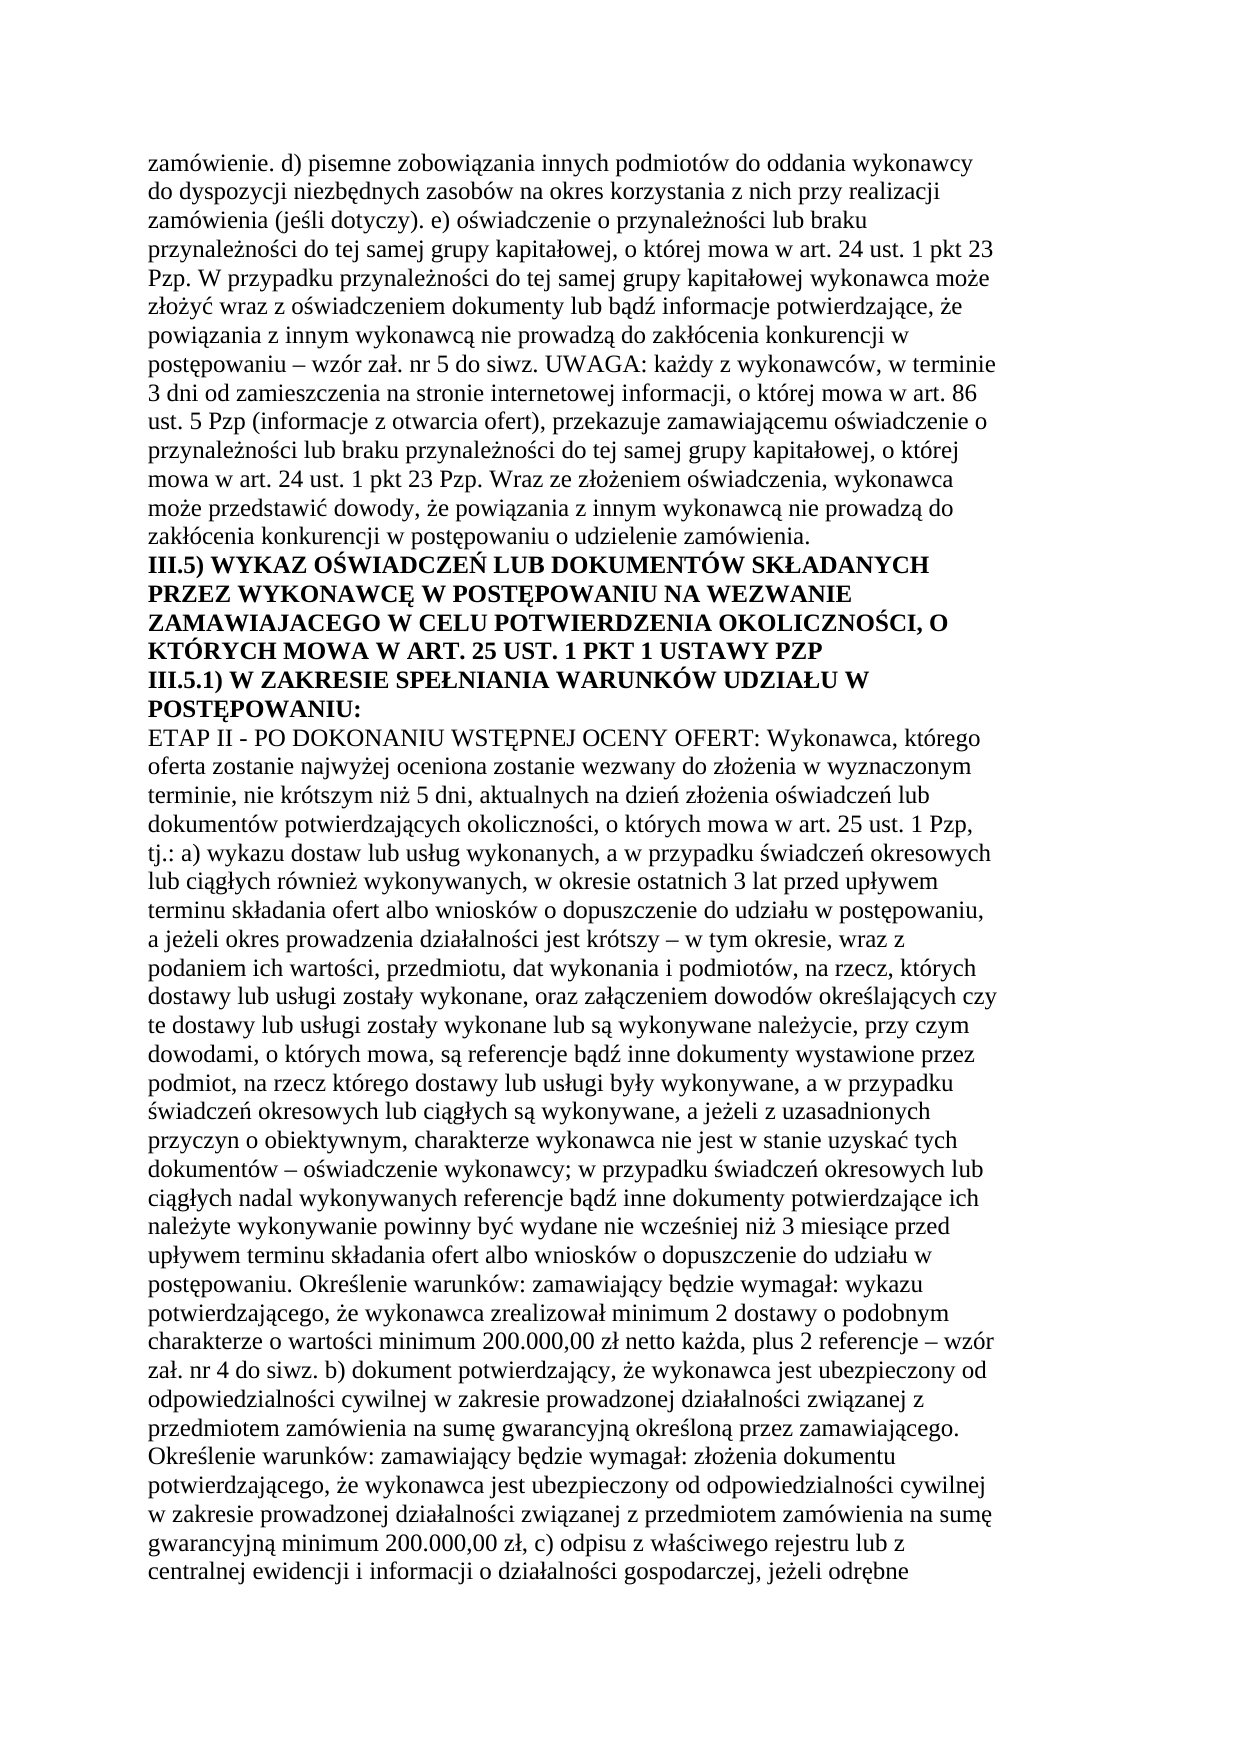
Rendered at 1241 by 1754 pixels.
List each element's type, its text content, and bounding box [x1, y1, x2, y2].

table_header [1000, 148, 1093, 1585]
table_header Adres strony internetowej, na której zamieszczona będzie specyfikacja istotnych warunków zamówienia (jeżeli dotyczy): http://pgkim-inowroclaw.samorzady.pl Ogłoszenie nr 326566 - 2016 z dnia 2016-10-19 r. Inowrocław: Dostawa fabrycznie nowej ładowarki teleskopowej do Przedsiębiorstwa Gospodarki Komunalnej i Mieszkaniowej w Inowrocławiu – Spóła z ograniczoną odpowiedzialnością. OGŁOSZENIE O ZAMÓWIENIU - Dostawy Zamieszczanie ogłoszenia: obowiązkowe Ogłoszenie dotyczy: zamówienia publicznego Zamówienie dotyczy projektu lub programu współfinansowanego ze środków Unii Europejskiej nie Nazwa projektu lub programu O zamówienie mogą ubiegać się wyłącznie zakłady pracy chronionej oraz wykonawcy, których działalność, lub działalność ich wyodrębnionych organizacyjnie jednostek, które będą realizowały zamówienie, obejmuje społeczną i zawodową integrację osób będących członkami grup społecznie marginalizowanych nie Należy podać minimalny procentowy wskaźnik zatrudnienia osób należących do jednej lub więcej kategorii, o których mowa w art. 22 ust. 2 ustawy Pzp, nie mniejszy niż 30%, osób zatrudnionych przez zakłady pracy chronionej lub wykonawców albo ich jednostki (w %) SEKCJA I: ZAMAWIAJĄCY Postępowanie przeprowadza centralny zamawiający nie Postępowanie przeprowadza podmiot, któremu zamawiający powierzył/powierzyli przeprowadzenie postępowania nie Informacje na temat podmiotu któremu zamawiający powierzył/powierzyli prowadzenie postępowania: Postępowanie jest przeprowadzane wspólnie przez zamawiających nie Jeżeli tak, należy wymienić zamawiających, którzy wspólnie przeprowadzają postępowanie oraz podać adresy ich siedzib, krajowe numery identyfikacyjne oraz osoby do kontaktów wraz z danymi do kontaktów: Postępowanie jest przeprowadzane wspólnie z zamawiającymi z innych państw członkowskich Unii Europejskiej nie W przypadku przeprowadzania postępowania wspólnie z zamawiającymi z innych państw członkowskich Unii Europejskiej – mające zastosowanie krajowe prawo zamówień publicznych: Informacje dodatkowe: I. 1) NAZWA I ADRES: Przedsiębiorstwo Gospodarki Komunalnej i Mieszkaniowej w Inowrocławiu - Spółka z ograniczoną odpowiedzialnością, krajowy numer identyfikacyjny 091581150, ul. ul. KS. P. Wawrzyniaka 33, 88-100 Inowrocław, woj. kujawsko-pomorskie, państwo Polska, tel. +48 523564300, e-mail , faks +48 523564305. Adres strony internetowej (URL): www.pgkimino.pl I. 2) RODZAJ ZAMAWIAJĄCEGO: Inny: Spółka zo.o.- własność samorządowa I.3) WSPÓLNE UDZIELANIE ZAMÓWIENIA (jeżeli dotyczy): Podział obowiązków między zamawiającymi w przypadku wspólnego przeprowadzania postępowania, w tym w przypadku wspólnego przeprowadzania postępowania z zamawiającymi z innych państw członkowskich Unii Europejskiej (który z zamawiających jest odpowiedzialny za przeprowadzenie postępowania, czy i w jakim zakresie za przeprowadzenie postępowania odpowiadają pozostali zamawiający, czy zamówienie będzie udzielane przez każdego z zamawiających indywidualnie, czy zamówienie zostanie udzielone w imieniu i na rzecz pozostałych zamawiających): I.4) KOMUNIKACJA: Nieograniczony, pełny i bezpośredni dostęp do dokumentów z postępowania można uzyskać pod adresem (URL) nie Adres strony internetowej, na której zamieszczona będzie specyfikacja istotnych warunków zamówienia tak http://pgkim-inowroclaw.samorzady.pl Dostęp do dokumentów z postępowania jest ograniczony - więcej informacji można uzyskać pod adresem nie Oferty lub wnioski o dopuszczenie do udziału w postępowaniu należy przesyłać: Elektronicznie nie adres Dopuszczone jest przesłanie ofert lub wniosków o dopuszczenie do udziału w postępowaniu w inny sposób: nie Wymagane jest przesłanie ofert lub wniosków o dopuszczenie do udziału w postępowaniu w inny sposób: tak Inny sposób: pocztą lub osobiśce Adres: Przedsiębiorstwo Gospodarki Komunalnej i Meszkaniowej w Inowrocławiu - Sp. z o.o., ul. ks. P. Wawrzyniaka 33, 88-100 Inowrocław, sekretariat 1 piętro Komunikacja elektroniczna wymaga korzystania z narzędzi i urządzeń lub formatów plików, które nie są ogólnie dostępne nie Nieograniczony, pełny, bezpośredni i bezpłatny dostęp do tych narzędzi można uzyskać pod adresem: (URL) SEKCJA II: PRZEDMIOT ZAMÓWIENIA II.1) Nazwa nadana zamówieniu przez zamawiającego: Dostawa fabrycznie nowej ładowarki teleskopowej do Przedsiębiorstwa Gospodarki Komunalnej i Mieszkaniowej w Inowrocławiu – Spóła z ograniczoną odpowiedzialnością. Numer referencyjny: DM. 23/2016 Przed wszczęciem postępowania o udzielenie zamówienia przeprowadzono dialog techniczny nie II.2) Rodzaj zamówienia: dostawy II.3) Informacja o możliwości składania ofert częściowych Zamówienie podzielone jest na części: Nie II.4) Krótki opis przedmiotu zamówienia (wielkość, zakres, rodzaj i ilość dostaw, usług lub robót budowlanych lub określenie zapotrzebowania i wymagań ) a w przypadku partnerstwa innowacyjnego - określenie zapotrzebowania na innowacyjny produkt, usługę lub roboty budowlane: Przedmiot zamówienia obejmuje: dostawę 1 sztuki fabrycznie nowej ładowarki teleskopowej rok produkcji 2015 lub 2016 na potrzeby Regionalnej Instalacji do Przetwarzania Odpadów Komunalnych (RIPOK) z siedzibą w Inowrocławiu przy ulicy Bagiennej 77. Dostarczona ładowarka musi spełniać warunki dopuszczenia do ruchu drogowego zgodnie z ustawą Prawo o ruchu drogowym (Dz. U. z dnia 19 sierpnia 1997 r. z późn. zm.) oraz minimalne warunki techniczne opisane w załączniku nr 1 do specyfikacji istotnych warunków zamówienia. II.5) Główny kod CPV: 42418000-9 II.6) Całkowita wartość zamówienia (jeżeli zamawiający podaje informacje o wartości zamówienia): Wartość bez VAT: Waluta: (w przypadku umów ramowych lub dynamicznego systemu zakupów – szacunkowa całkowita maksymalna wartość w całym okresie obowiązywania umowy ramowej lub dynamicznego systemu zakupów) II.7) Czy przewiduje się udzielenie zamówień, o których mowa w art. 67 ust. 1 pkt 6 i 7 lub w art. 134 ust. 6 pkt 3 ustawy Pzp: nie II.8) Okres, w którym realizowane będzie zamówienie lub okres, na który została zawarta umowa ramowa lub okres, na który został ustanowiony dynamiczny system zakupów: II.9) Informacje dodatkowe: SEKCJA III: INFORMACJE O CHARAKTERZE PRAWNYM, EKONOMICZNYM, FINANSOWYM I TECHNICZNYM III.1) WARUNKI UDZIAŁU W POSTĘPOWANIU III.1.1) Kompetencje lub uprawnienia do prowadzenia określonej działalności zawodowej, o ile wynika to z odrębnych przepisów Określenie warunków: zamawiający nie wymaga szczególnych warunków w tym zakresie Informacje dodatkowe III.1.2) Sytuacja finansowa lub ekonomiczna Określenie warunków: oceniając zdolność ekonomiczną i finansową wykonawcy zamawiający wymaga: - złożenia dokumentu potwierdzającego, że wykonawca jest ubezpieczony od odpowiedzialności cywilnej w zakresie prowadzonej działalności związanej z przedmiotem zamówienia na sumę gwarancyjną minimum 200.000,00 zł, Informacje dodatkowe III.1.3) Zdolność techniczna lub zawodowa Określenie warunków: oceniając zdolność techniczną, wykonawcy zamawiający wymaga: - złożenia wykazu potwierdzającego, że wykonawca zrealizował minimum 2 dostawy o podobnym charakterze o wartości minimum 200.000,00 zł netto każda, plus 2 referencje – wzór zał. nr 4 do siwz. Zamawiający wymaga od wykonawców wskazania w ofercie lub we wniosku o dopuszczenie do udziału w postępowaniu imion i nazwisk osób wykonujących czynności przy realizacji zamówienia wraz z informacją o kwalifikacjach zawodowych lub doświadczeniu tych osób: nie Informacje dodatkowe: III.2) PODSTAWY WYKLUCZENIA III.2.1) Podstawy wykluczenia określone w art. 24 ust. 1 ustawy Pzp III.2.2) Zamawiający przewiduje wykluczenie wykonawcy na podstawie art. 24 ust. 5 ustawy Pzp nie III.3) WYKAZ OŚWIADCZEŃ SKŁADANYCH PRZEZ WYKONAWCĘ W CELU WSTĘPNEGO POTWIERDZENIA, ŻE NIE PODLEGA ON WYKLUCZENIU ORAZ SPEŁNIA WARUNKI UDZIAŁU W POSTĘPOWANIU ORAZ SPEŁNIA KRYTERIA SELEKCJI Oświadczenie o niepodleganiu wykluczeniu oraz spełnianiu warunków udziału w postępowaniu tak Oświadczenie o spełnianiu kryteriów selekcji nie III.4) WYKAZ OŚWIADCZEŃ LUB DOKUMENTÓW , SKŁADANYCH PRZEZ WYKONAWCĘ W POSTĘPOWANIU NA WEZWANIE ZAMAWIAJACEGO W CELU POTWIERDZENIA OKOLICZNOŚCI, O KTÓRYCH MOWA W ART. 25 UST. 1 PKT 3 USTAWY PZP: ETAP I - SKŁADANIE OFERT: a) Formularz ofertowy – wzór załącznik nr 2 do siwz. b) Opis techniczny oferowanej ładowarki - zgodny z siwz, c) oświadczenie, że wykonawca nie podlega wykluczeniu (art. 24 ust. 1 ustawy Pzp) oraz spełnia warunki udziału w postępowaniu (art. 22 ust. 1b pkt 1-3 ustawy Pzp – wzór zał. nr 3 do siwz, aktualne na dzień składania ofert, stanowiące wstępne potwierdzenie, że wykonawca nie podlega wykluczeniu oraz spełnia warunki udziału w postępowaniu. W przypadku wspólnego ubiegania się o zamówienie przez wykonawców oświadczenie składa każdy z wykonawców wspólnie ubiegających się o zamówienie. d) pisemne zobowiązania innych podmiotów do oddania wykonawcy do dyspozycji niezbędnych zasobów na okres korzystania z nich przy realizacji zamówienia (jeśli dotyczy). e) oświadczenie o przynależności lub braku przynależności do tej samej grupy kapitałowej, o której mowa w art. 24 ust. 1 pkt 23 Pzp. W przypadku przynależności do tej samej grupy kapitałowej wykonawca może złożyć wraz z oświadczeniem dokumenty lub bądź informacje potwierdzające, że powiązania z innym wykonawcą nie prowadzą do zakłócenia konkurencji w postępowaniu – wzór zał. nr 5 do siwz. UWAGA: każdy z wykonawców, w terminie 3 dni od zamieszczenia na stronie internetowej informacji, o której mowa w art. 86 ust. 5 Pzp (informacje z otwarcia ofert), przekazuje zamawiającemu oświadczenie o przynależności lub braku przynależności do tej samej grupy kapitałowej, o której mowa w art. 24 ust. 1 pkt 23 Pzp. Wraz ze złożeniem oświadczenia, wykonawca może przedstawić dowody, że powiązania z innym wykonawcą nie prowadzą do zakłócenia konkurencji w postępowaniu o udzielenie zamówienia. III.5) WYKAZ OŚWIADCZEŃ LUB DOKUMENTÓW SKŁADANYCH PRZEZ WYKONAWCĘ W POSTĘPOWANIU NA WEZWANIE ZAMAWIAJACEGO W CELU POTWIERDZENIA OKOLICZNOŚCI, O KTÓRYCH MOWA W ART. 25 UST. 1 PKT 1 USTAWY PZP III.5.1) W ZAKRESIE SPEŁNIANIA WARUNKÓW UDZIAŁU W POSTĘPOWANIU: ETAP II - PO DOKONANIU WSTĘPNEJ OCENY OFERT: Wykonawca, którego oferta zostanie najwyżej oceniona zostanie wezwany do złożenia w wyznaczonym terminie, nie krótszym niż 5 dni, aktualnych na dzień złożenia oświadczeń lub dokumentów potwierdzających okoliczności, o których mowa w art. 25 ust. 1 Pzp, tj.: a) wykazu dostaw lub usług wykonanych, a w przypadku świadczeń okresowych lub ciągłych również wykonywanych, w okresie ostatnich 3 lat przed upływem terminu składania ofert albo wniosków o dopuszczenie do udziału w postępowaniu, a jeżeli okres prowadzenia działalności jest krótszy – w tym okresie, wraz z podaniem ich wartości, przedmiotu, dat wykonania i podmiotów, na rzecz, których dostawy lub usługi zostały wykonane, oraz załączeniem dowodów określających czy te dostawy lub usługi zostały wykonane lub są wykonywane należycie, przy czym dowodami, o których mowa, są referencje bądź inne dokumenty wystawione przez podmiot, na rzecz którego dostawy lub usługi były wykonywane, a w przypadku świadczeń okresowych lub ciągłych są wykonywane, a jeżeli z uzasadnionych przyczyn o obiektywnym, charakterze wykonawca nie jest w stanie uzyskać tych dokumentów – oświadczenie wykonawcy; w przypadku świadczeń okresowych lub ciągłych nadal wykonywanych referencje bądź inne dokumenty potwierdzające ich należyte wykonywanie powinny być wydane nie wcześniej niż 3 miesiące przed upływem terminu składania ofert albo wniosków o dopuszczenie do udziału w postępowaniu. Określenie warunków: zamawiający będzie wymagał: wykazu potwierdzającego, że wykonawca zrealizował minimum 2 dostawy o podobnym charakterze o wartości minimum 200.000,00 zł netto każda, plus 2 referencje – wzór zał. nr 4 do siwz. b) dokument potwierdzający, że wykonawca jest ubezpieczony od odpowiedzialności cywilnej w zakresie prowadzonej działalności związanej z przedmiotem zamówienia na sumę gwarancyjną określoną przez zamawiającego. Określenie warunków: zamawiający będzie wymagał: złożenia dokumentu potwierdzającego, że wykonawca jest ubezpieczony od odpowiedzialności cywilnej w zakresie prowadzonej działalności związanej z przedmiotem zamówienia na sumę gwarancyjną minimum 200.000,00 zł, c) odpisu z właściwego rejestru lub z centralnej ewidencji i informacji o działalności gospodarczej, jeżeli odrębne przepisy wymagają wpisu do rejestru, w celu potwierdzenia braku podstaw wykluczenia na podstawie art. 24 ust. 5 pkt 1 ustawy. III.5.2) W ZAKRESIE KRYTERIÓW SELEKCJI: III.6) WYKAZ OŚWIADCZEŃ LUB DOKUMENTÓW SKŁADANYCH PRZEZ WYKONAWCĘ W POSTĘPOWANIU NA WEZWANIE ZAMAWIAJACEGO W CELU POTWIERDZENIA OKOLICZNOŚCI, O KTÓRYCH MOWA W ART. 25 UST. 1 PKT 2 USTAWY PZP III.7) INNE DOKUMENTY NIE WYMIENIONE W pkt III.3) - III.6) SEKCJA IV: PROCEDURA IV.1) OPIS IV.1.1) Tryb udzielenia zamówienia: przetarg nieograniczony IV.1.2) Zamawiający żąda wniesienia wadium: nie IV.1.3) Przewiduje się udzielenie zaliczek na poczet wykonania zamówienia: nie IV.1.4) Wymaga się złożenia ofert w postaci katalogów elektronicznych lub dołączenia do ofert katalogów elektronicznych: nie Dopuszcza się złożenie ofert w postaci katalogów elektronicznych lub dołączenia do ofert katalogów elektronicznych: nie Informacje dodatkowe: IV.1.5.) Wymaga się złożenia oferty wariantowej: nie Dopuszcza się złożenie oferty wariantowej nie Złożenie oferty wariantowej dopuszcza się tylko z jednoczesnym złożeniem oferty zasadniczej: nie IV.1.6) Przewidywana liczba wykonawców, którzy zostaną zaproszeni do udziału w postępowaniu (przetarg ograniczony, negocjacje z ogłoszeniem, dialog konkurencyjny, partnerstwo innowacyjne) Liczba wykonawców Przewidywana minimalna liczba wykonawców Maksymalna liczba wykonawców Kryteria selekcji wykonawców: IV.1.7) Informacje na temat umowy ramowej lub dynamicznego systemu zakupów: Umowa ramowa będzie zawarta: Czy przewiduje się ograniczenie liczby uczestników umowy ramowej: nie Informacje dodatkowe: Zamówienie obejmuje ustanowienie dynamicznego systemu zakupów: nie Informacje dodatkowe: W ramach umowy ramowej/dynamicznego systemu zakupów dopuszcza się złożenie ofert w formie katalogów elektronicznych: nie Przewiduje się pobranie ze złożonych katalogów elektronicznych informacji potrzebnych do sporządzenia ofert w ramach umowy ramowej/dynamicznego systemu zakupów: nie IV.1.8) Aukcja elektroniczna Przewidziane jest przeprowadzenie aukcji elektronicznej (przetarg nieograniczony, przetarg ograniczony, negocjacje z ogłoszeniem) nie Należy wskazać elementy, których wartości będą przedmiotem aukcji elektronicznej: Przewiduje się ograniczenia co do przedstawionych wartości, wynikające z opisu przedmiotu zamówienia: nie Należy podać, które informacje zostaną udostępnione wykonawcom w trakcie aukcji elektronicznej oraz jaki będzie termin ich udostępnienia: Informacje dotyczące przebiegu aukcji elektronicznej: Jaki jest przewidziany sposób postępowania w toku aukcji elektronicznej i jakie będą warunki, na jakich wykonawcy będą mogli licytować (minimalne wysokości postąpień): Informacje dotyczące wykorzystywanego sprzętu elektronicznego, rozwiązań i specyfikacji technicznych w zakresie połączeń: Wymagania dotyczące rejestracji i identyfikacji wykonawców w aukcji elektronicznej: Informacje o liczbie etapów aukcji elektronicznej i czasie ich trwania: Aukcja wieloetapowa Czy wykonawcy, którzy nie złożyli nowych postąpień, zostaną zakwalifikowani do następnego etapu: nie Warunki zamknięcia aukcji elektronicznej: IV.2) KRYTERIA OCENY OFERT IV.2.1) Kryteria oceny ofert: IV.2.2) Kryteria IV.2.3) Zastosowanie procedury, o której mowa w art. 24aa ust. 1 ustawy Pzp (przetarg nieograniczony) nie IV.3) Negocjacje z ogłoszeniem, dialog konkurencyjny, partnerstwo innowacyjne IV.3.1) Informacje na temat negocjacji z ogłoszeniem Minimalne wymagania, które muszą spełniać wszystkie oferty: Przewidziane jest zastrzeżenie prawa do udzielenia zamówienia na podstawie ofert wstępnych bez przeprowadzenia negocjacji nie Przewidziany jest podział negocjacji na etapy w celu ograniczenia liczby ofert: nie Należy podać informacje na temat etapów negocjacji (w tym liczbę etapów): Informacje dodatkowe IV.3.2) Informacje na temat dialogu konkurencyjnego Opis potrzeb i wymagań zamawiającego lub informacja o sposobie uzyskania tego opisu: Informacja o wysokości nagród dla wykonawców, którzy podczas dialogu konkurencyjnego przedstawili rozwiązania stanowiące podstawę do składania ofert, jeżeli zamawiający przewiduje nagrody: Wstępny harmonogram postępowania: Podział dialogu na etapy w celu ograniczenia liczby rozwiązań: nie Należy podać informacje na temat etapów dialogu: Informacje dodatkowe: IV.3.3) Informacje na temat partnerstwa innowacyjnego Elementy opisu przedmiotu zamówienia definiujące minimalne wymagania, którym muszą odpowiadać wszystkie oferty: Podział negocjacji na etapy w celu ograniczeniu liczby ofert podlegających negocjacjom poprzez zastosowanie kryteriów oceny ofert wskazanych w specyfikacji istotnych warunków zamówienia: nie Informacje dodatkowe: IV.4) Licytacja elektroniczna Adres strony internetowej, na której będzie prowadzona licytacja elektroniczna: Adres strony internetowej, na której jest dostępny opis przedmiotu zamówienia w licytacji elektronicznej: Wymagania dotyczące rejestracji i identyfikacji wykonawców w licytacji elektronicznej, w tym wymagania techniczne urządzeń informatycznych: Sposób postępowania w toku licytacji elektronicznej, w tym określenie minimalnych wysokości postąpień: Informacje o liczbie etapów licytacji elektronicznej i czasie ich trwania: Licytacja wieloetapowa Wykonawcy, którzy nie złożyli nowych postąpień, zostaną zakwalifikowani do następnego etapu: nie Termin otwarcia licytacji elektronicznej: Termin i warunki zamknięcia licytacji elektronicznej: Istotne dla stron postanowienia, które zostaną wprowadzone do treści zawieranej umowy w sprawie zamówienia publicznego, albo ogólne warunki umowy, albo wzór umowy: Wymagania dotyczące zabezpieczenia należytego wykonania umowy: Informacje dodatkowe: IV.5) ZMIANA UMOWY Przewiduje się istotne zmiany postanowień zawartej umowy w stosunku do treści oferty, na podstawie której dokonano wyboru wykonawcy: tak Należy wskazać zakres, charakter zmian oraz warunki wprowadzenia zmian: Zgodnie z siwz - ustawą Prawo zamówień publicznych IV.6) INFORMACJE ADMINISTRACYJNE IV.6.1) Sposób udostępniania informacji o charakterze poufnym (jeżeli dotyczy): Środki służące ochronie informacji o charakterze poufnym IV.6.2) Termin składania ofert lub wniosków o dopuszczenie do udziału w postępowaniu: Data: 31/10/2016, godzina: 09:50, Skrócenie terminu składania wniosków, ze względu na pilną potrzebę udzielenia zamówienia (przetarg nieograniczony, przetarg ograniczony, negocjacje z ogłoszeniem): nie Wskazać powody: Język lub języki, w jakich mogą być sporządzane oferty lub wnioski o dopuszczenie do udziału w postępowaniu > IV.6.3) Termin związania ofertą: okres w dniach: 30 (od ostatecznego terminu składania ofert) IV.6.4) Przewiduje się unieważnienie postępowania o udzielenie zamówienia, w przypadku nieprzyznania środków pochodzących z budżetu Unii Europejskiej oraz niepodlegających zwrotowi środków z pomocy udzielonej przez państwa członkowskie Europejskiego Porozumienia o Wolnym Handlu (EFTA), które miały być przeznaczone na sfinansowanie całości lub części zamówienia: nie IV.6.5) Przewiduje się unieważnienie postępowania o udzielenie zamówienia, jeżeli środki służące sfinansowaniu zamówień na badania naukowe lub prace rozwojowe, które zamawiający zamierzał przeznaczyć na sfinansowanie całości lub części zamówienia, nie zostały mu przyznane nie IV.6.6) Informacje dodatkowe: [148, 148, 999, 1585]
